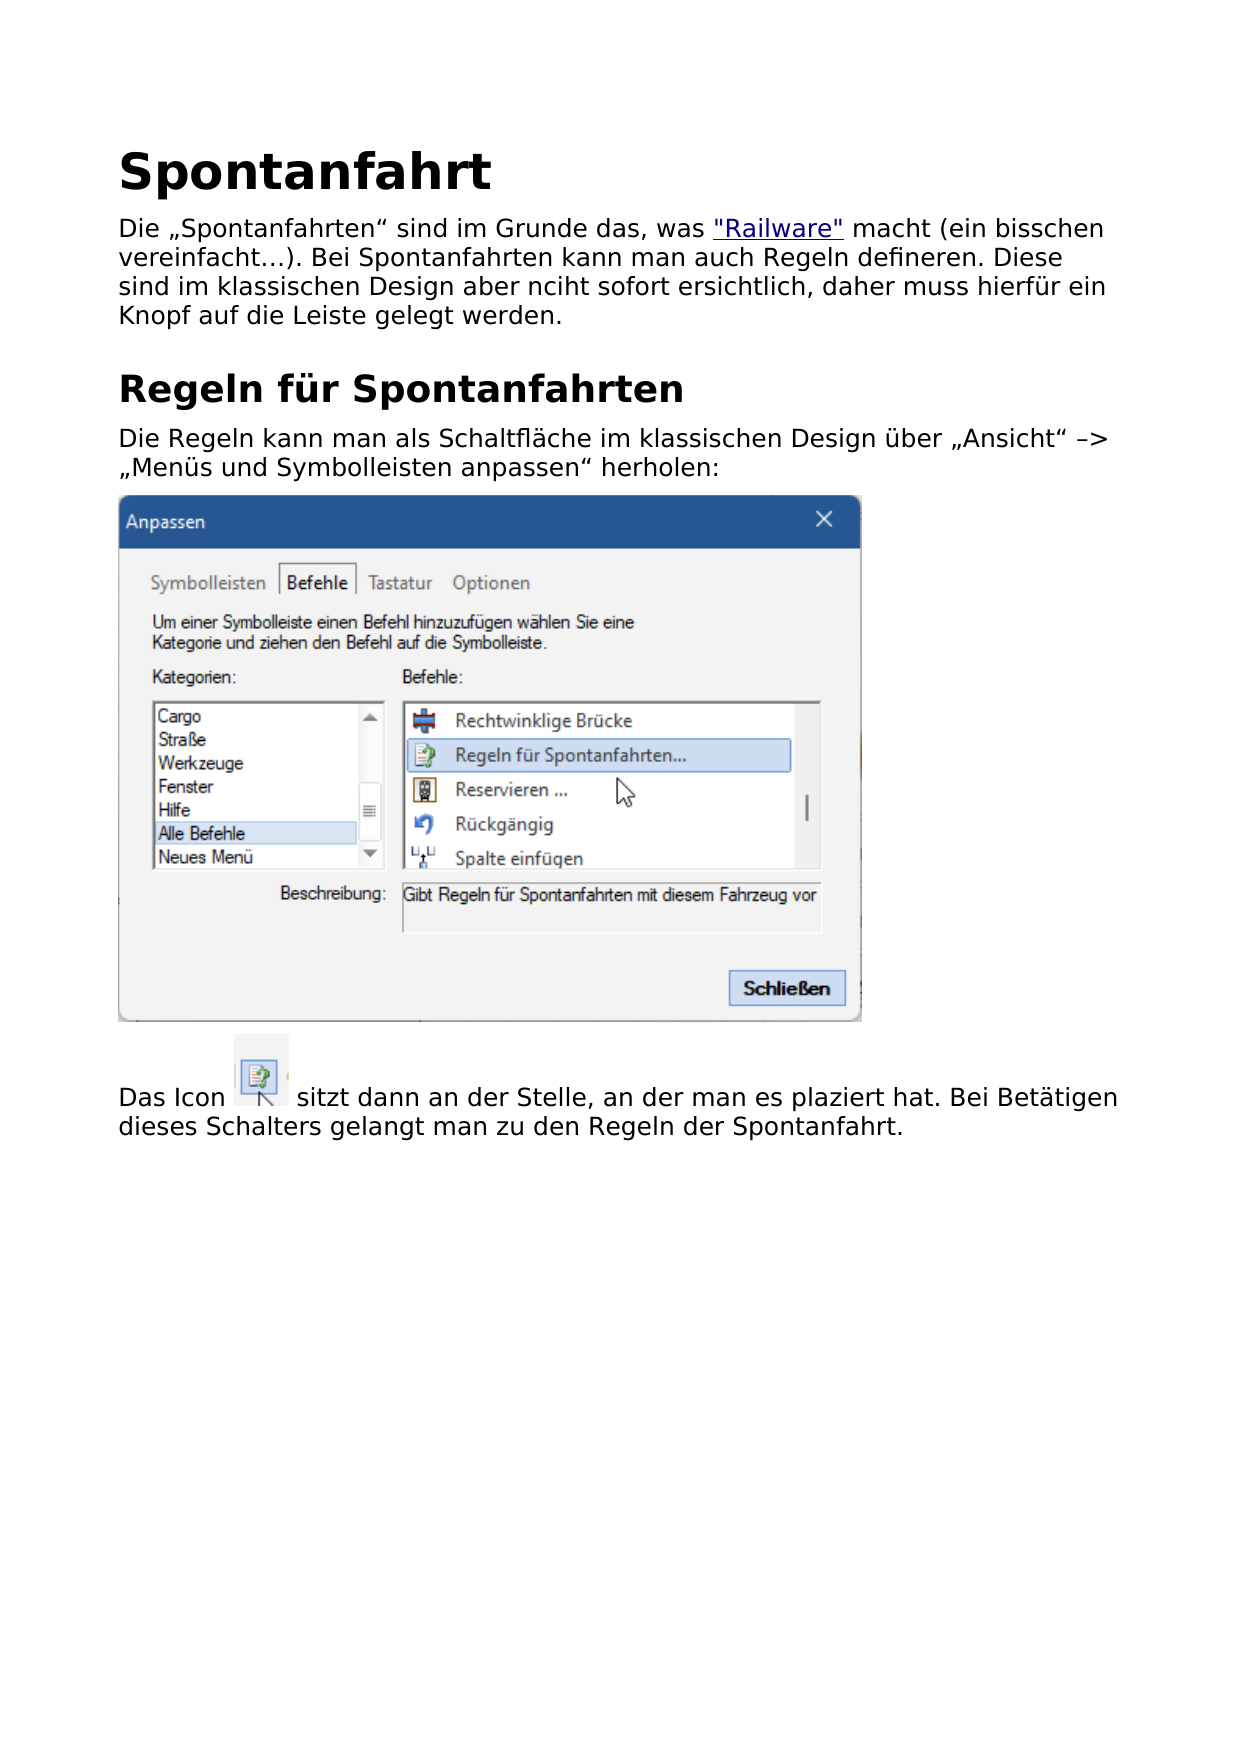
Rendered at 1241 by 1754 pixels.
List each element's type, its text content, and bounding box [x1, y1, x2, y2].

picture [233, 1034, 289, 1106]
text Das Icon sitzt dann an der Stelle, an der man es plaziert hat. Bei Betätigen dieses Schalters gelangt man zu den Regeln der Spontanfahrt. [118, 1034, 1122, 1141]
text Die Regeln kann man als Schaltfläche im klassischen Design über „Ansicht“ –> „Menüs und Symbolleisten anpassen“ herholen: [118, 424, 1122, 482]
picture [118, 495, 862, 1022]
text Die „Spontanfahrten“ sind im Grunde das, was "Railware" macht (ein bisschen vereinfacht…). Bei Spontanfahrten kann man auch Regeln defineren. Diese sind im klassischen Design aber nciht sofort ersichtlich, daher muss hierfür ein Knopf auf die Leiste gelegt werden. [118, 214, 1122, 331]
subtitle Spontanfahrt [118, 143, 1122, 201]
subtitle Regeln für Spontanfahrten [118, 368, 1122, 412]
